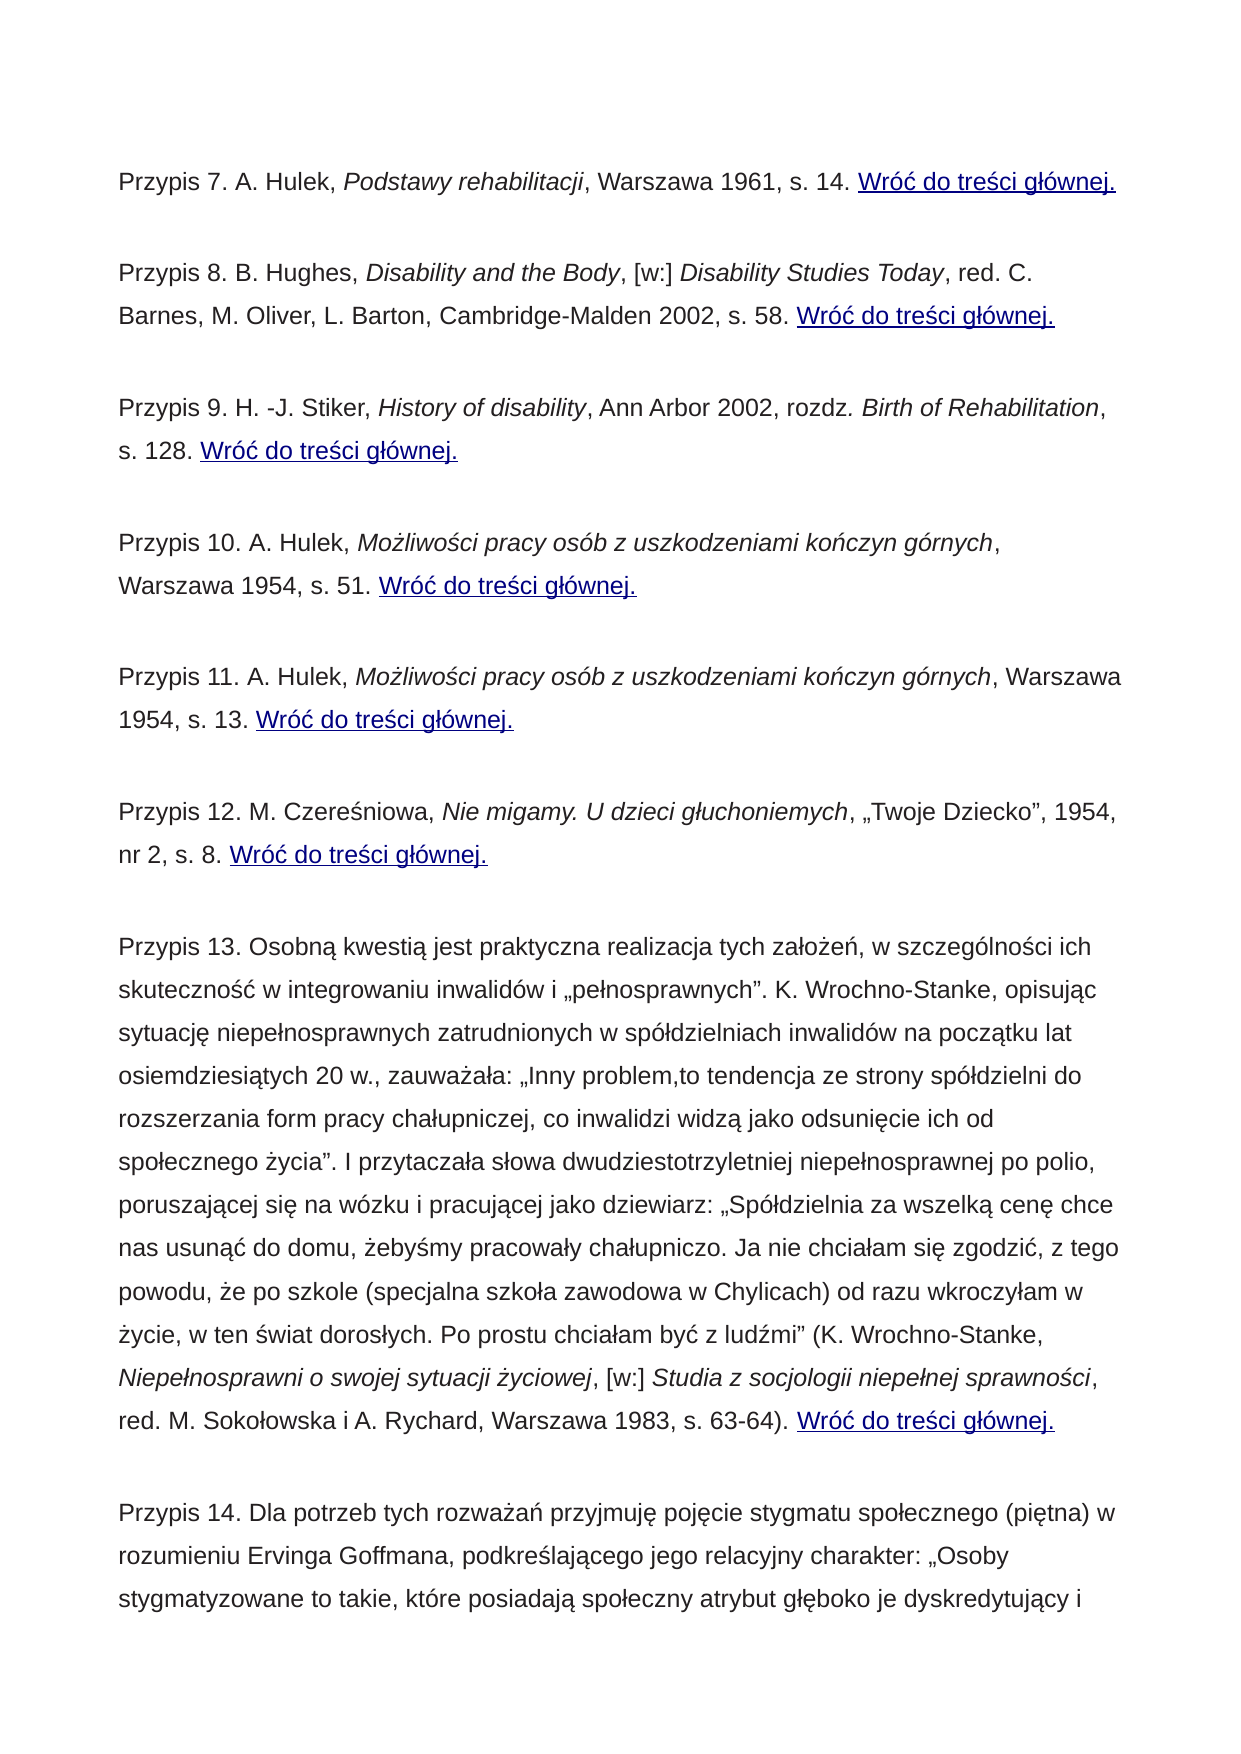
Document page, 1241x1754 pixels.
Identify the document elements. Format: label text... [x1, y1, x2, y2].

text Przypis 11. A. Hulek, Możliwości pracy osób z uszkodzeniami kończyn górnych, Warszawa 1954, s. 13. Wróć do treści głównej. [118, 662, 1122, 734]
text Przypis 9. H. -J. Stiker, History of disability, Ann Arbor 2002, rozdz. Birth of Rehabilitation, s. 128. Wróć do treści głównej. [118, 393, 1122, 465]
text Przypis 8. B. Hughes, Disability and the Body, [w:] Disability Studies Today, red. C. Barnes, M. Oliver, L. Barton, Cambridge-Malden 2002, s. 58. Wróć do treści głównej. [118, 258, 1122, 330]
text Przypis 14. Dla potrzeb tych rozważań przyjmuję pojęcie stygmatu społecznego (piętna) w rozumieniu Ervinga Goffmana, podkreślającego jego relacyjny charakter: „Osoby stygmatyzowane to takie, które posiadają społeczny atrybut głęboko je dyskredytujący i [118, 1497, 1122, 1612]
text Przypis 7. A. Hulek, Podstawy rehabilitacji, Warszawa 1961, s. 14. Wróć do treści głównej. [118, 167, 1122, 195]
text Przypis 13. Osobną kwestią jest praktyczna realizacja tych założeń, w szczególności ich skuteczność w integrowaniu inwalidów i „pełnosprawnych”. K. Wrochno-Stanke, opisując sytuację niepełnosprawnych zatrudnionych w spółdzielniach inwalidów na początku lat osiemdziesiątych 20 w., zauważała: „Inny problem,to tendencja ze strony spółdzielni do rozszerzania form pracy chałupniczej, co inwalidzi widzą jako odsunięcie ich od społecznego życia”. I przytaczała słowa dwudziestotrzyletniej niepełnosprawnej po polio, poruszającej się na wózku i pracującej jako dziewiarz: „Spółdzielnia za wszelką cenę chce nas usunąć do domu, żebyśmy pracowały chałupniczo. Ja nie chciałam się zgodzić, z tego powodu, że po szkole (specjalna szkoła zawodowa w Chylicach) od razu wkroczyłam w życie, w ten świat dorosłych. Po prostu chciałam być z ludźmi” (K. Wrochno-Stanke, Niepełnosprawni o swojej sytuacji życiowej, [w:] Studia z socjologii niepełnej sprawności, red. M. Sokołowska i A. Rychard, Warszawa 1983, s. 63-64). Wróć do treści głównej. [118, 932, 1122, 1435]
text Przypis 10. A. Hulek, Możliwości pracy osób z uszkodzeniami kończyn górnych, Warszawa 1954, s. 51. Wróć do treści głównej. [118, 527, 1122, 599]
text Przypis 12. M. Czereśniowa, Nie migamy. U dzieci głuchoniemych, „Twoje Dziecko”, 1954, nr 2, s. 8. Wróć do treści głównej. [118, 797, 1122, 869]
